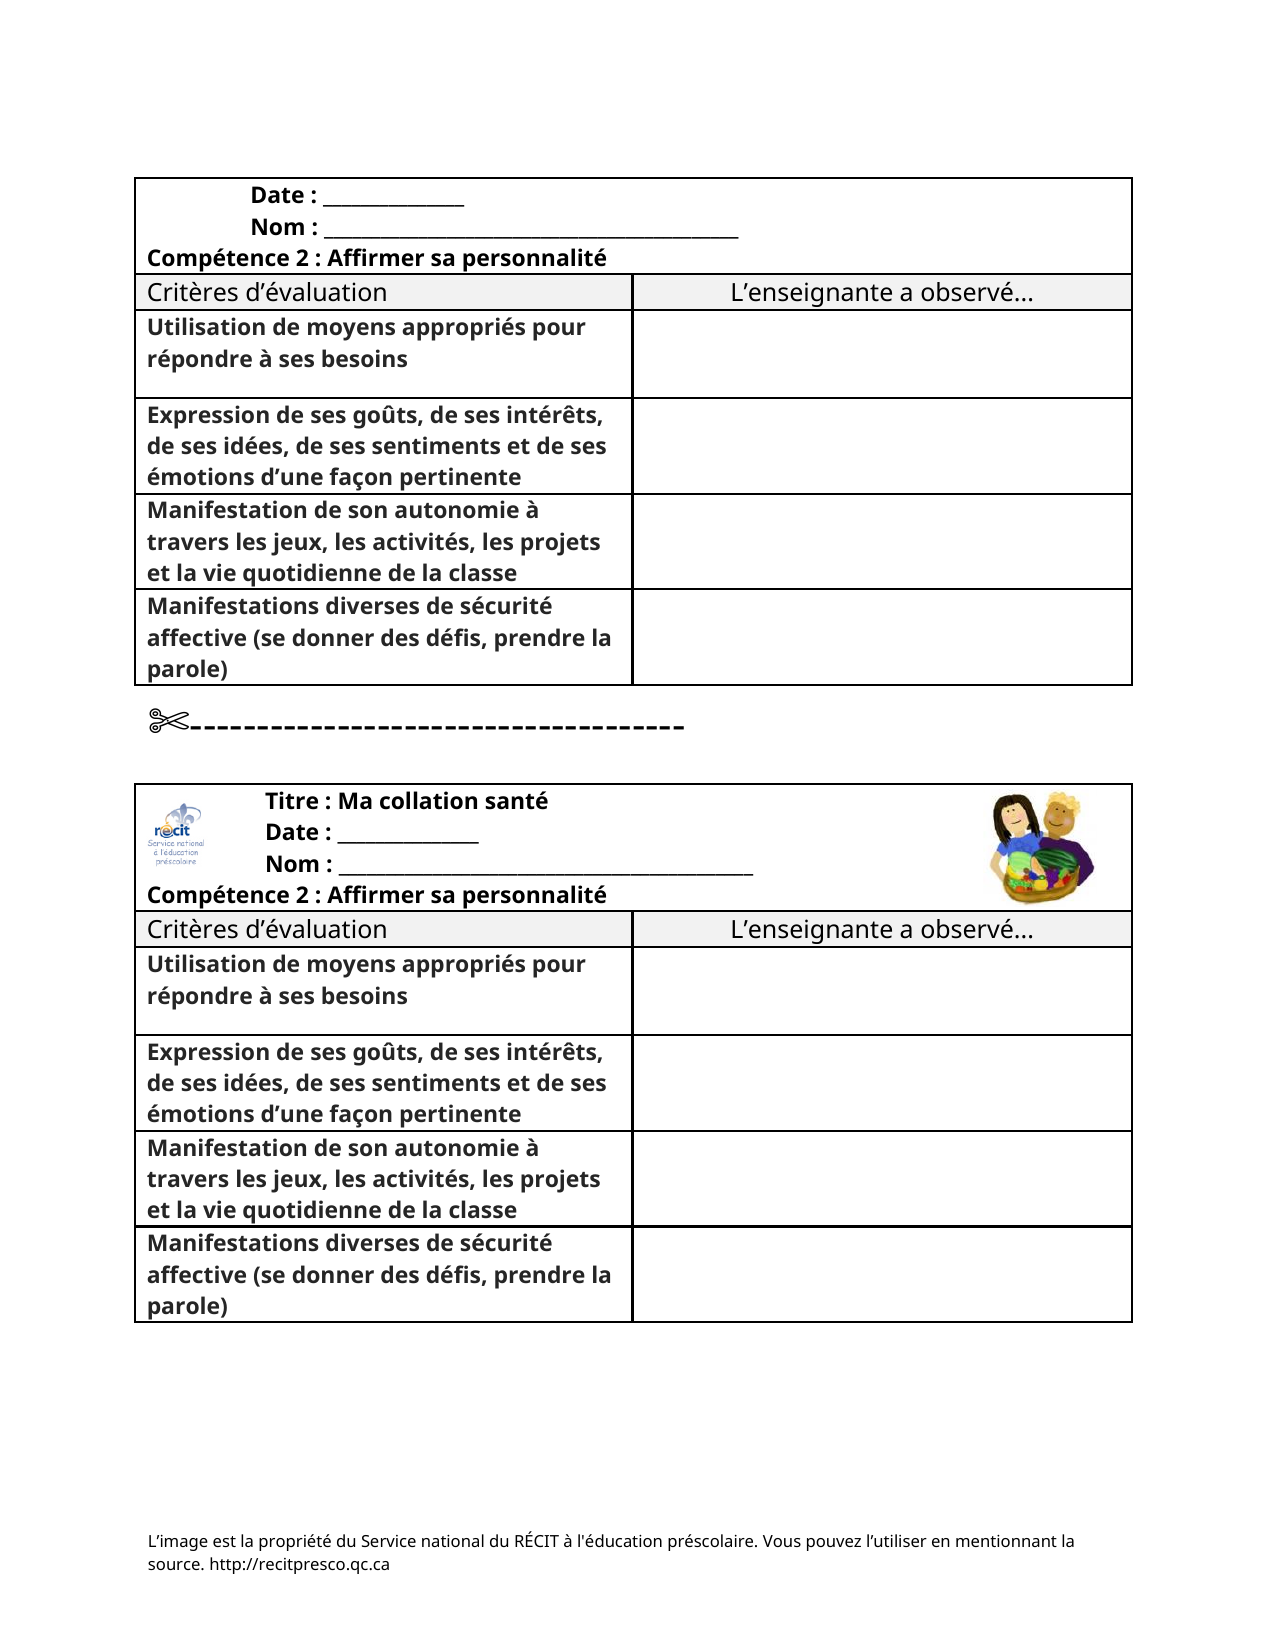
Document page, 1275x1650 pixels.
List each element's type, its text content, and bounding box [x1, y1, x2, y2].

table_cell [634, 948, 1131, 1034]
table_cell [634, 311, 1131, 397]
table_cell Critères d’évaluation [136, 275, 631, 309]
table_cell [634, 399, 1131, 492]
picture [983, 789, 1097, 907]
table_cell Manifestations diverses de sécurité affective (se donner des défis, prendre la parole) [136, 1228, 631, 1321]
table_cell Manifestation de son autonomie à travers les jeux, les activités, les projets et la vie quotidienne de la classe [136, 1132, 631, 1225]
table_cell [634, 1228, 1131, 1321]
table_cell Manifestation de son autonomie à travers les jeux, les activités, les projets et la vie quotidienne de la classe [136, 495, 631, 588]
table_header Titre : Ma collation santé Date : _______________ Nom : ____________________________________________ Compétence 2 : Affirmer sa personnalité [136, 179, 1131, 273]
table_cell Expression de ses goûts, de ses intérêts, de ses idées, de ses sentiments et de ses émotions d’une façon pertinente [136, 399, 631, 492]
table_cell [634, 590, 1131, 684]
table_cell Utilisation de moyens appropriés pour répondre à ses besoins [136, 311, 631, 397]
table_header Titre : Ma collation santé Date : _______________ Nom : ____________________________________________ Compétence 2 : Affirmer sa personnalité [136, 785, 1131, 910]
table_cell L’enseignante a observé... [634, 912, 1131, 946]
table_cell [634, 1132, 1131, 1225]
table_cell Critères d’évaluation [136, 912, 631, 946]
table_cell [634, 1036, 1131, 1129]
table_cell Utilisation de moyens appropriés pour répondre à ses besoins [136, 948, 631, 1034]
table_cell [634, 495, 1131, 588]
table_cell Expression de ses goûts, de ses intérêts, de ses idées, de ses sentiments et de ses émotions d’une façon pertinente [136, 1036, 631, 1129]
table_cell L’enseignante a observé... [634, 275, 1131, 309]
text ✄------------------------------------- [148, 686, 1127, 754]
table_cell Manifestations diverses de sécurité affective (se donner des défis, prendre la parole) [136, 590, 631, 684]
picture [140, 793, 217, 870]
